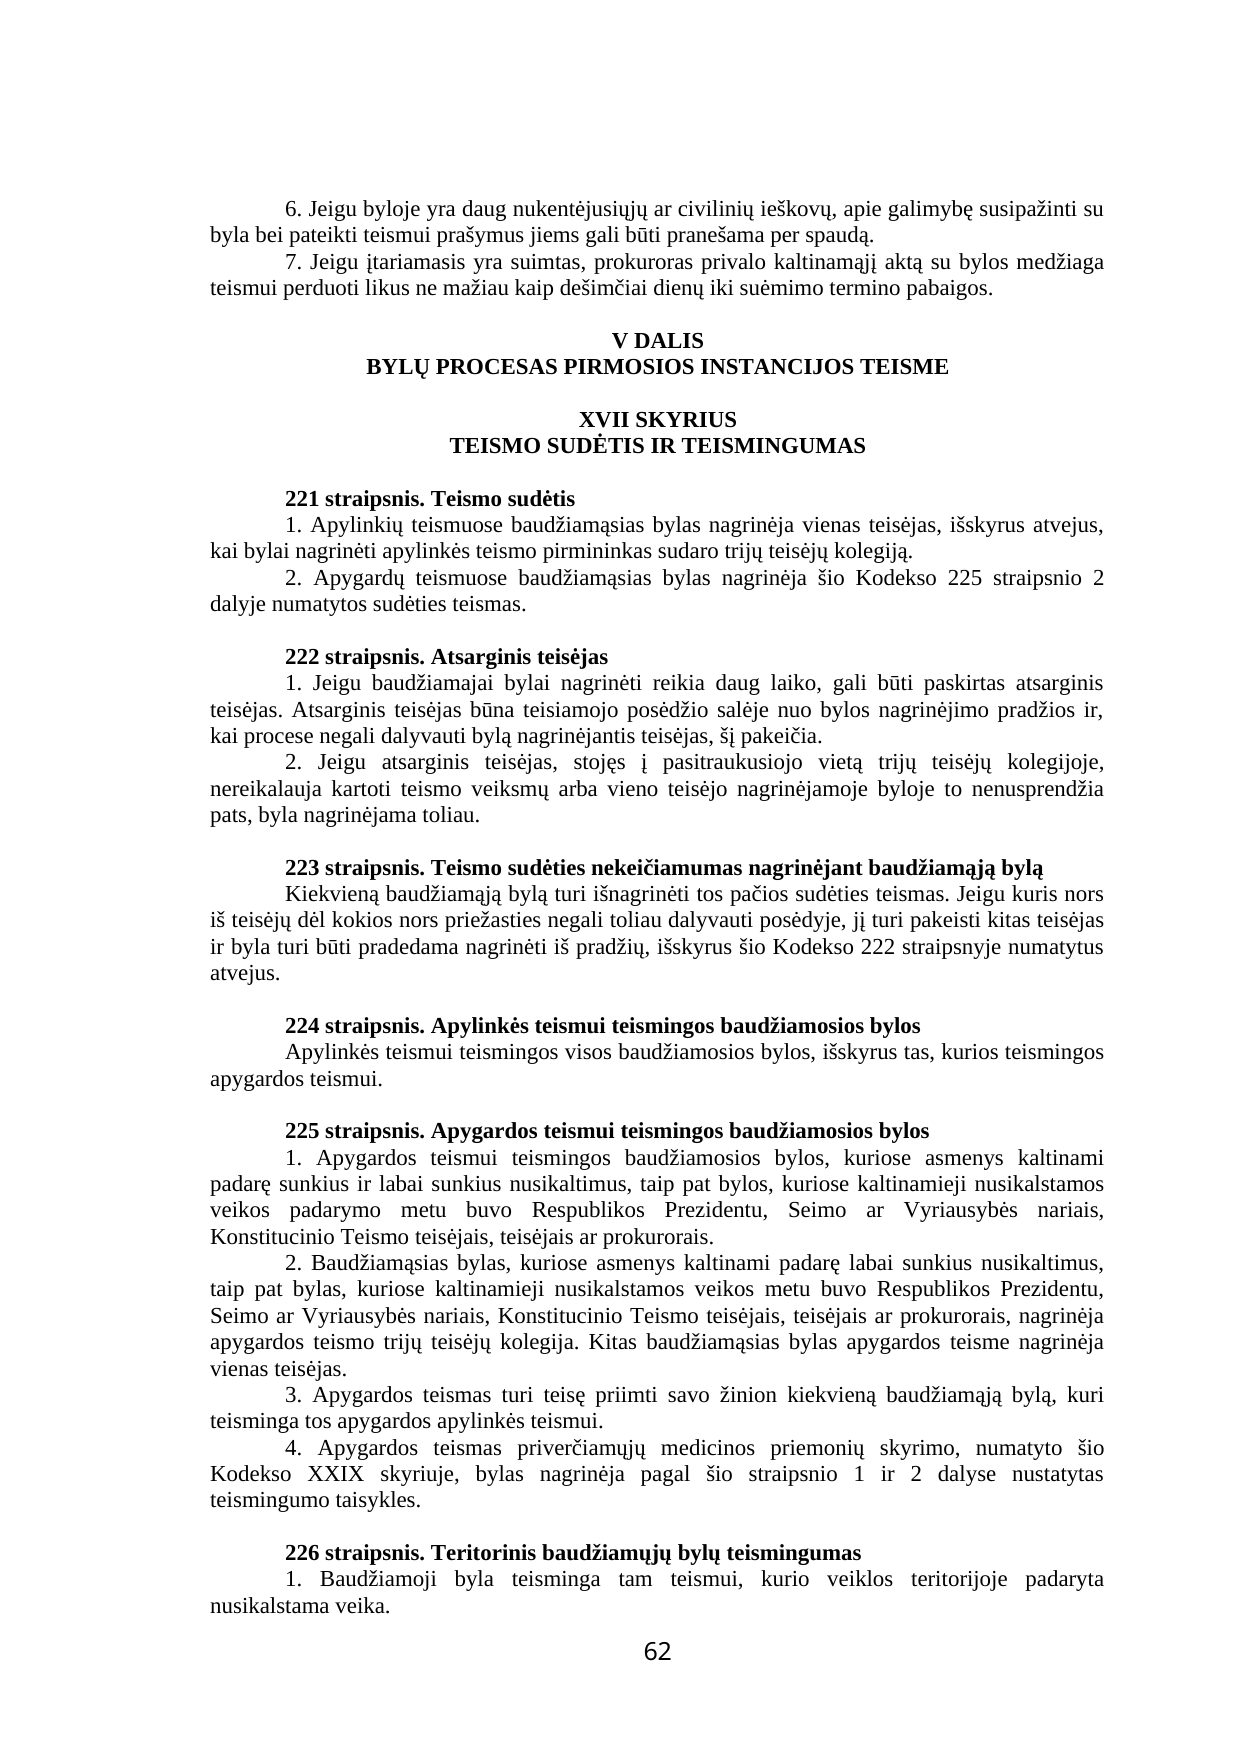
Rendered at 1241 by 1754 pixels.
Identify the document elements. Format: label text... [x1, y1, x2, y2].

text 226 straipsnis. Teritorinis baudžiamųjų bylų teismingumas [210, 1539, 1106, 1565]
text 223 straipsnis. Teismo sudėties nekeičiamumas nagrinėjant baudžiamąją bylą [285, 854, 1106, 880]
text 1. Jeigu baudžiamajai bylai nagrinėti reikia daug laiko, gali būti paskirtas atsarginis teisėjas. Atsarginis teisėjas būna teisiamojo posėdžio salėje nuo bylos nagrinėjimo pradžios ir, kai procese negali dalyvauti bylą nagrinėjantis teisėjas, šį pakeičia. [210, 669, 1106, 748]
text 6. Jeigu byloje yra daug nukentėjusiųjų ar civilinių ieškovų, apie galimybę susipažinti su byla bei pateikti teismui prašymus jiems gali būti pranešama per spaudą. [210, 195, 1106, 248]
text Teismo sudėtis ir teismingumas [210, 432, 1106, 458]
subtitle V dalis [210, 327, 1106, 353]
text 222 straipsnis. Atsarginis teisėjas [210, 643, 1106, 669]
text 2. Apygardų teismuose baudžiamąsias bylas nagrinėja šio Kodekso 225 straipsnio 2 dalyje numatytos sudėties teismas. [210, 564, 1106, 617]
text 225 straipsnis. Apygardos teismui teismingos baudžiamosios bylos [210, 1117, 1106, 1144]
text 2. Jeigu atsarginis teisėjas, stojęs į pasitraukusiojo vietą trijų teisėjų kolegijoje, nereikalauja kartoti teismo veiksmų arba vieno teisėjo nagrinėjamoje byloje to nenusprendžia pats, byla nagrinėjama toliau. [210, 748, 1106, 827]
text 7. Jeigu įtariamasis yra suimtas, prokuroras privalo kaltinamąjį aktą su bylos medžiaga teismui perduoti likus ne mažiau kaip dešimčiai dienų iki suėmimo termino pabaigos. [210, 248, 1106, 300]
text 4. Apygardos teismas priverčiamųjų medicinos priemonių skyrimo, numatyto šio Kodekso XXIX skyriuje, bylas nagrinėja pagal šio straipsnio 1 ir 2 dalyse nustatytas teismingumo taisykles. [210, 1434, 1106, 1513]
text Kiekvieną baudžiamąją bylą turi išnagrinėti tos pačios sudėties teismas. Jeigu kuris nors iš teisėjų dėl kokios nors priežasties negali toliau dalyvauti posėdyje, jį turi pakeisti kitas teisėjas ir byla turi būti pradedama nagrinėti iš pradžių, išskyrus šio Kodekso 222 straipsnyje numatytus atvejus. [210, 880, 1106, 986]
text Bylų procesas pirmosios instancijos teisme [210, 353, 1106, 379]
text 1. Baudžiamoji byla teisminga tam teismui, kurio veiklos teritorijoje padaryta nusikalstama veika. [210, 1565, 1106, 1618]
text 221 straipsnis. Teismo sudėtis [210, 485, 1106, 511]
text Apylinkės teismui teismingos visos baudžiamosios bylos, išskyrus tas, kurios teismingos apygardos teismui. [210, 1038, 1106, 1091]
text 2. Baudžiamąsias bylas, kuriose asmenys kaltinami padarę labai sunkius nusikaltimus, taip pat bylas, kuriose kaltinamieji nusikalstamos veikos metu buvo Respublikos Prezidentu, Seimo ar Vyriausybės nariais, Konstitucinio Teismo teisėjais, teisėjais ar prokurorais, nagrinėja apygardos teismo trijų teisėjų kolegija. Kitas baudžiamąsias bylas apygardos teisme nagrinėja vienas teisėjas. [210, 1249, 1106, 1381]
text 1. Apygardos teismui teismingos baudžiamosios bylos, kuriose asmenys kaltinami padarę sunkius ir labai sunkius nusikaltimus, taip pat bylos, kuriose kaltinamieji nusikalstamos veikos padarymo metu buvo Respublikos Prezidentu, Seimo ar Vyriausybės nariais, Konstitucinio Teismo teisėjais, teisėjais ar prokurorais. [210, 1144, 1106, 1249]
text 224 straipsnis. Apylinkės teismui teismingos baudžiamosios bylos [210, 1012, 1106, 1038]
subtitle XVII skyrius [210, 406, 1106, 432]
text 1. Apylinkių teismuose baudžiamąsias bylas nagrinėja vienas teisėjas, išskyrus atvejus, kai bylai nagrinėti apylinkės teismo pirmininkas sudaro trijų teisėjų kolegiją. [210, 511, 1106, 564]
text 3. Apygardos teismas turi teisę priimti savo žinion kiekvieną baudžiamąją bylą, kuri teisminga tos apygardos apylinkės teismui. [210, 1381, 1106, 1434]
